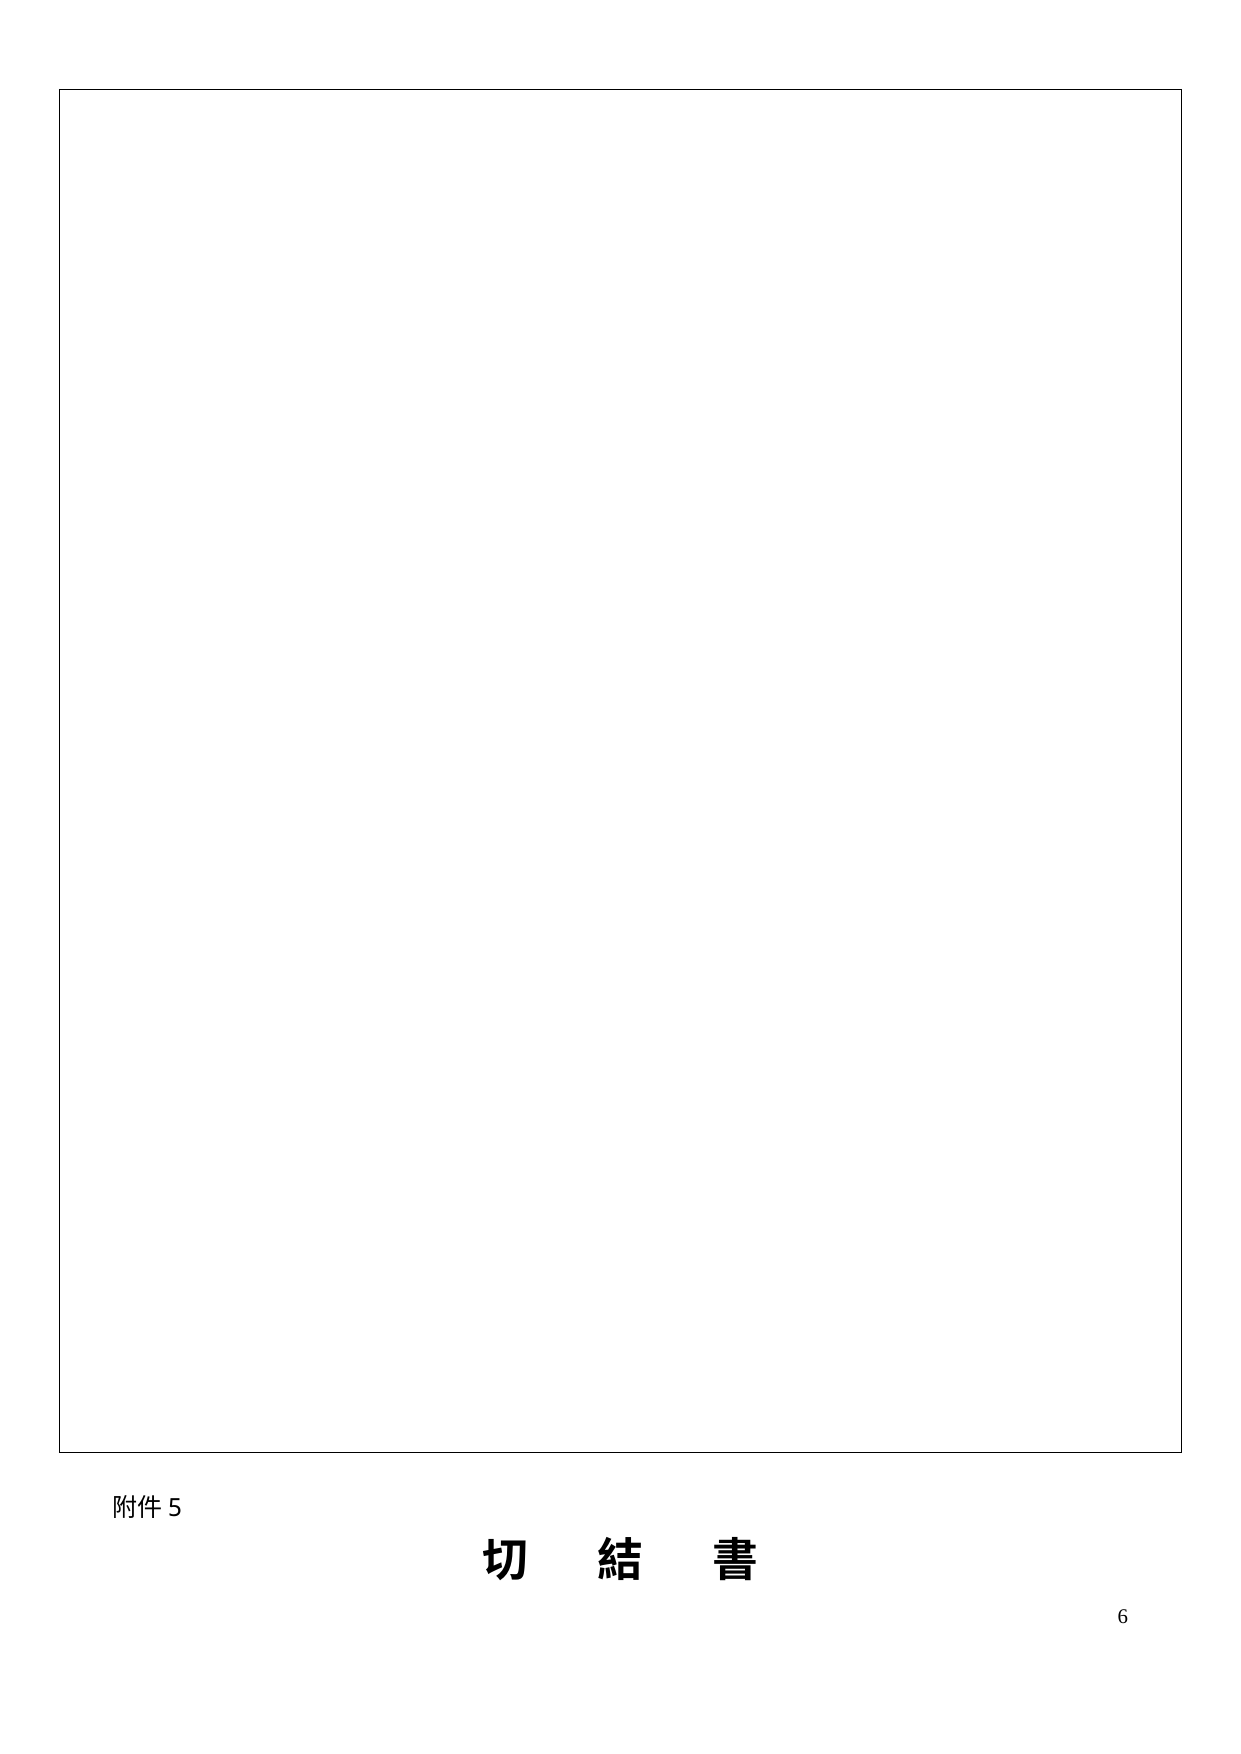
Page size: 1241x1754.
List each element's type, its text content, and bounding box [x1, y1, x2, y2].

table_header [60, 90, 1181, 1452]
text 切 結 書 [112, 1523, 1128, 1590]
text 附件5 [112, 1487, 1128, 1523]
